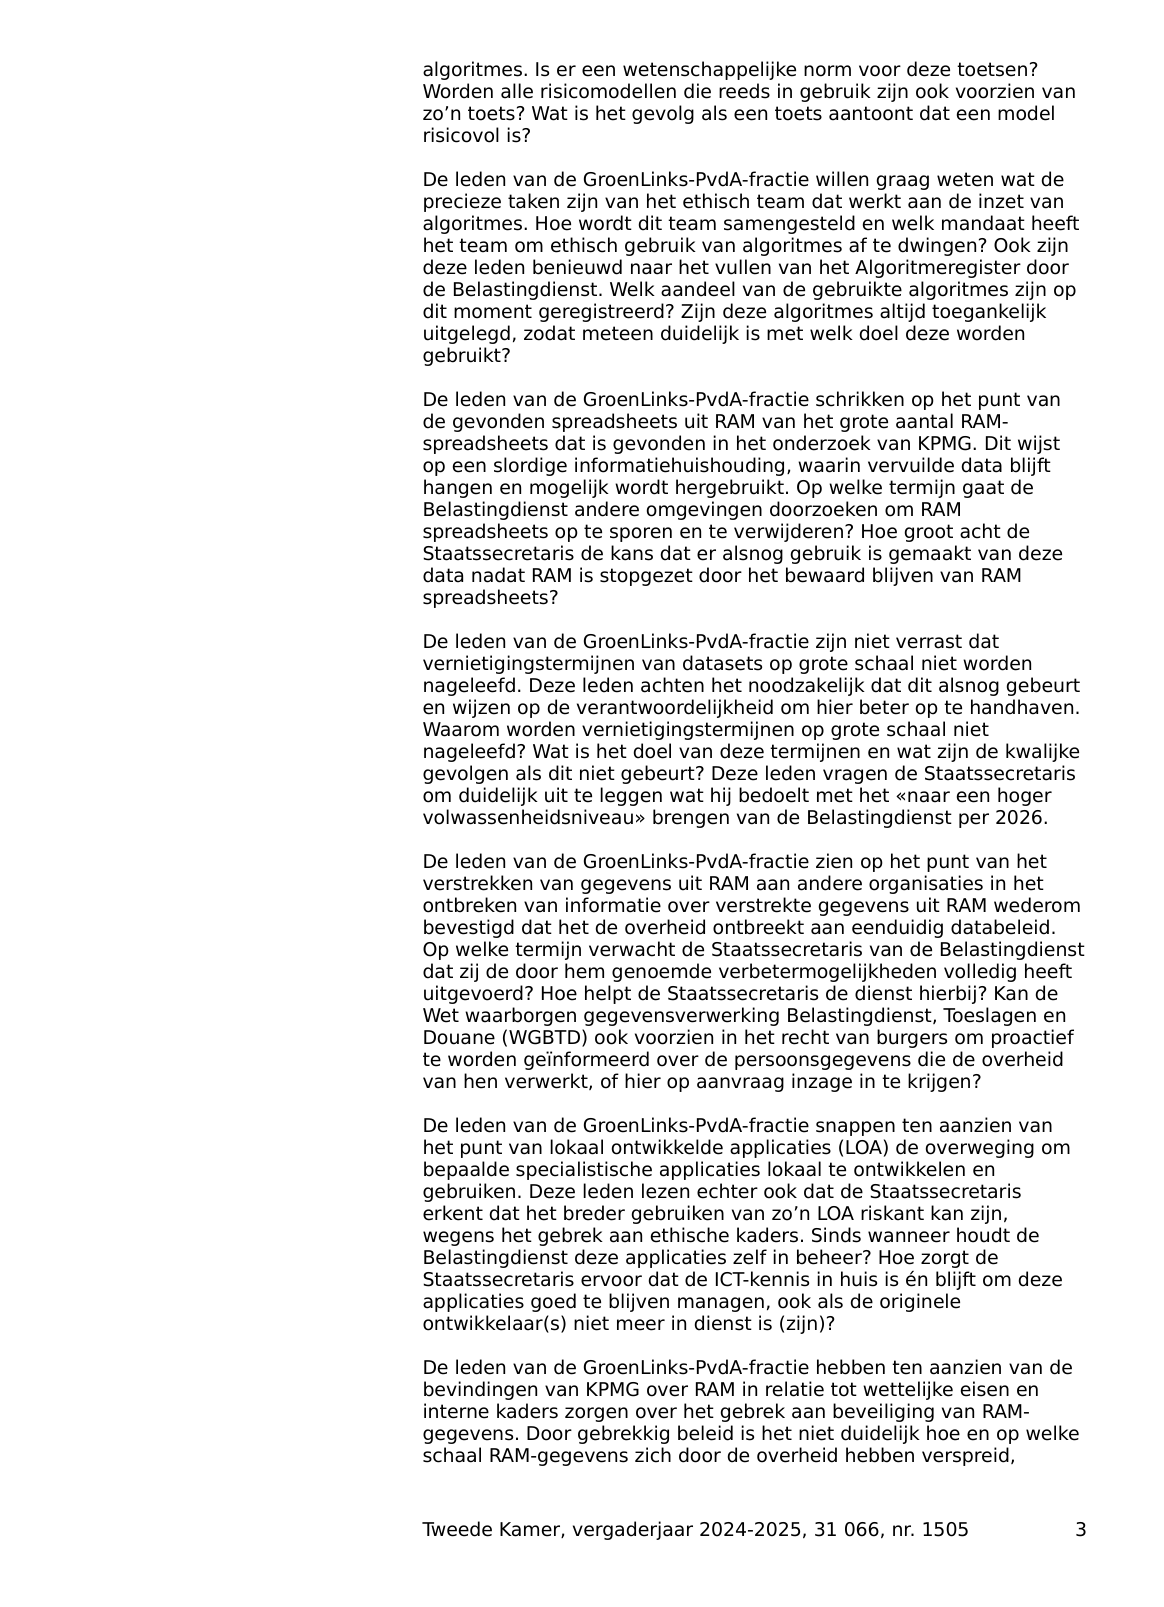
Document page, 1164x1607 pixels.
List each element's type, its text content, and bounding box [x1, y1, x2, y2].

text algoritmes. Is er een wetenschappelijke norm voor deze toetsen? Worden alle risicomodellen die reeds in gebruik zijn ook voorzien van zo’n toets? Wat is het gevolg als een toets aantoont dat een model risicovol is? [422, 59, 1087, 147]
text De leden van de GroenLinks-PvdA-fractie schrikken op het punt van de gevonden spreadsheets uit RAM van het grote aantal RAM-spreadsheets dat is gevonden in het onderzoek van KPMG. Dit wijst op een slordige informatiehuishouding, waarin vervuilde data blijft hangen en mogelijk wordt hergebruikt. Op welke termijn gaat de Belastingdienst andere omgevingen doorzoeken om RAM spreadsheets op te sporen en te verwijderen? Hoe groot acht de Staatssecretaris de kans dat er alsnog gebruik is gemaakt van deze data nadat RAM is stopgezet door het bewaard blijven van RAM spreadsheets? [422, 389, 1087, 609]
text De leden van de GroenLinks-PvdA-fractie snappen ten aanzien van het punt van lokaal ontwikkelde applicaties (LOA) de overweging om bepaalde specialistische applicaties lokaal te ontwikkelen en gebruiken. Deze leden lezen echter ook dat de Staatssecretaris erkent dat het breder gebruiken van zo’n LOA riskant kan zijn, wegens het gebrek aan ethische kaders. Sinds wanneer houdt de Belastingdienst deze applicaties zelf in beheer? Hoe zorgt de Staatssecretaris ervoor dat de ICT-kennis in huis is én blijft om deze applicaties goed te blijven managen, ook als de originele ontwikkelaar(s) niet meer in dienst is (zijn)? [422, 1115, 1087, 1335]
text De leden van de GroenLinks-PvdA-fractie zien op het punt van het verstrekken van gegevens uit RAM aan andere organisaties in het ontbreken van informatie over verstrekte gegevens uit RAM wederom bevestigd dat het de overheid ontbreekt aan eenduidig databeleid. Op welke termijn verwacht de Staatssecretaris van de Belastingdienst dat zij de door hem genoemde verbetermogelijkheden volledig heeft uitgevoerd? Hoe helpt de Staatssecretaris de dienst hierbij? Kan de Wet waarborgen gegevensverwerking Belastingdienst, Toeslagen en Douane (WGBTD) ook voorzien in het recht van burgers om proactief te worden geïnformeerd over de persoonsgegevens die de overheid van hen verwerkt, of hier op aanvraag inzage in te krijgen? [422, 851, 1087, 1093]
text De leden van de GroenLinks-PvdA-fractie hebben ten aanzien van de bevindingen van KPMG over RAM in relatie tot wettelijke eisen en interne kaders zorgen over het gebrek aan beveiliging van RAM-gegevens. Door gebrekkig beleid is het niet duidelijk hoe en op welke schaal RAM-gegevens zich door de overheid hebben verspreid, [422, 1357, 1087, 1467]
text De leden van de GroenLinks-PvdA-fractie willen graag weten wat de precieze taken zijn van het ethisch team dat werkt aan de inzet van algoritmes. Hoe wordt dit team samengesteld en welk mandaat heeft het team om ethisch gebruik van algoritmes af te dwingen? Ook zijn deze leden benieuwd naar het vullen van het Algoritmeregister door de Belastingdienst. Welk aandeel van de gebruikte algoritmes zijn op dit moment geregistreerd? Zijn deze algoritmes altijd toegankelijk uitgelegd, zodat meteen duidelijk is met welk doel deze worden gebruikt? [422, 169, 1087, 367]
text De leden van de GroenLinks-PvdA-fractie zijn niet verrast dat vernietigingstermijnen van datasets op grote schaal niet worden nageleefd. Deze leden achten het noodzakelijk dat dit alsnog gebeurt en wijzen op de verantwoordelijkheid om hier beter op te handhaven. Waarom worden vernietigingstermijnen op grote schaal niet nageleefd? Wat is het doel van deze termijnen en wat zijn de kwalijke gevolgen als dit niet gebeurt? Deze leden vragen de Staatssecretaris om duidelijk uit te leggen wat hij bedoelt met het «naar een hoger volwassenheidsniveau» brengen van de Belastingdienst per 2026. [422, 631, 1087, 829]
